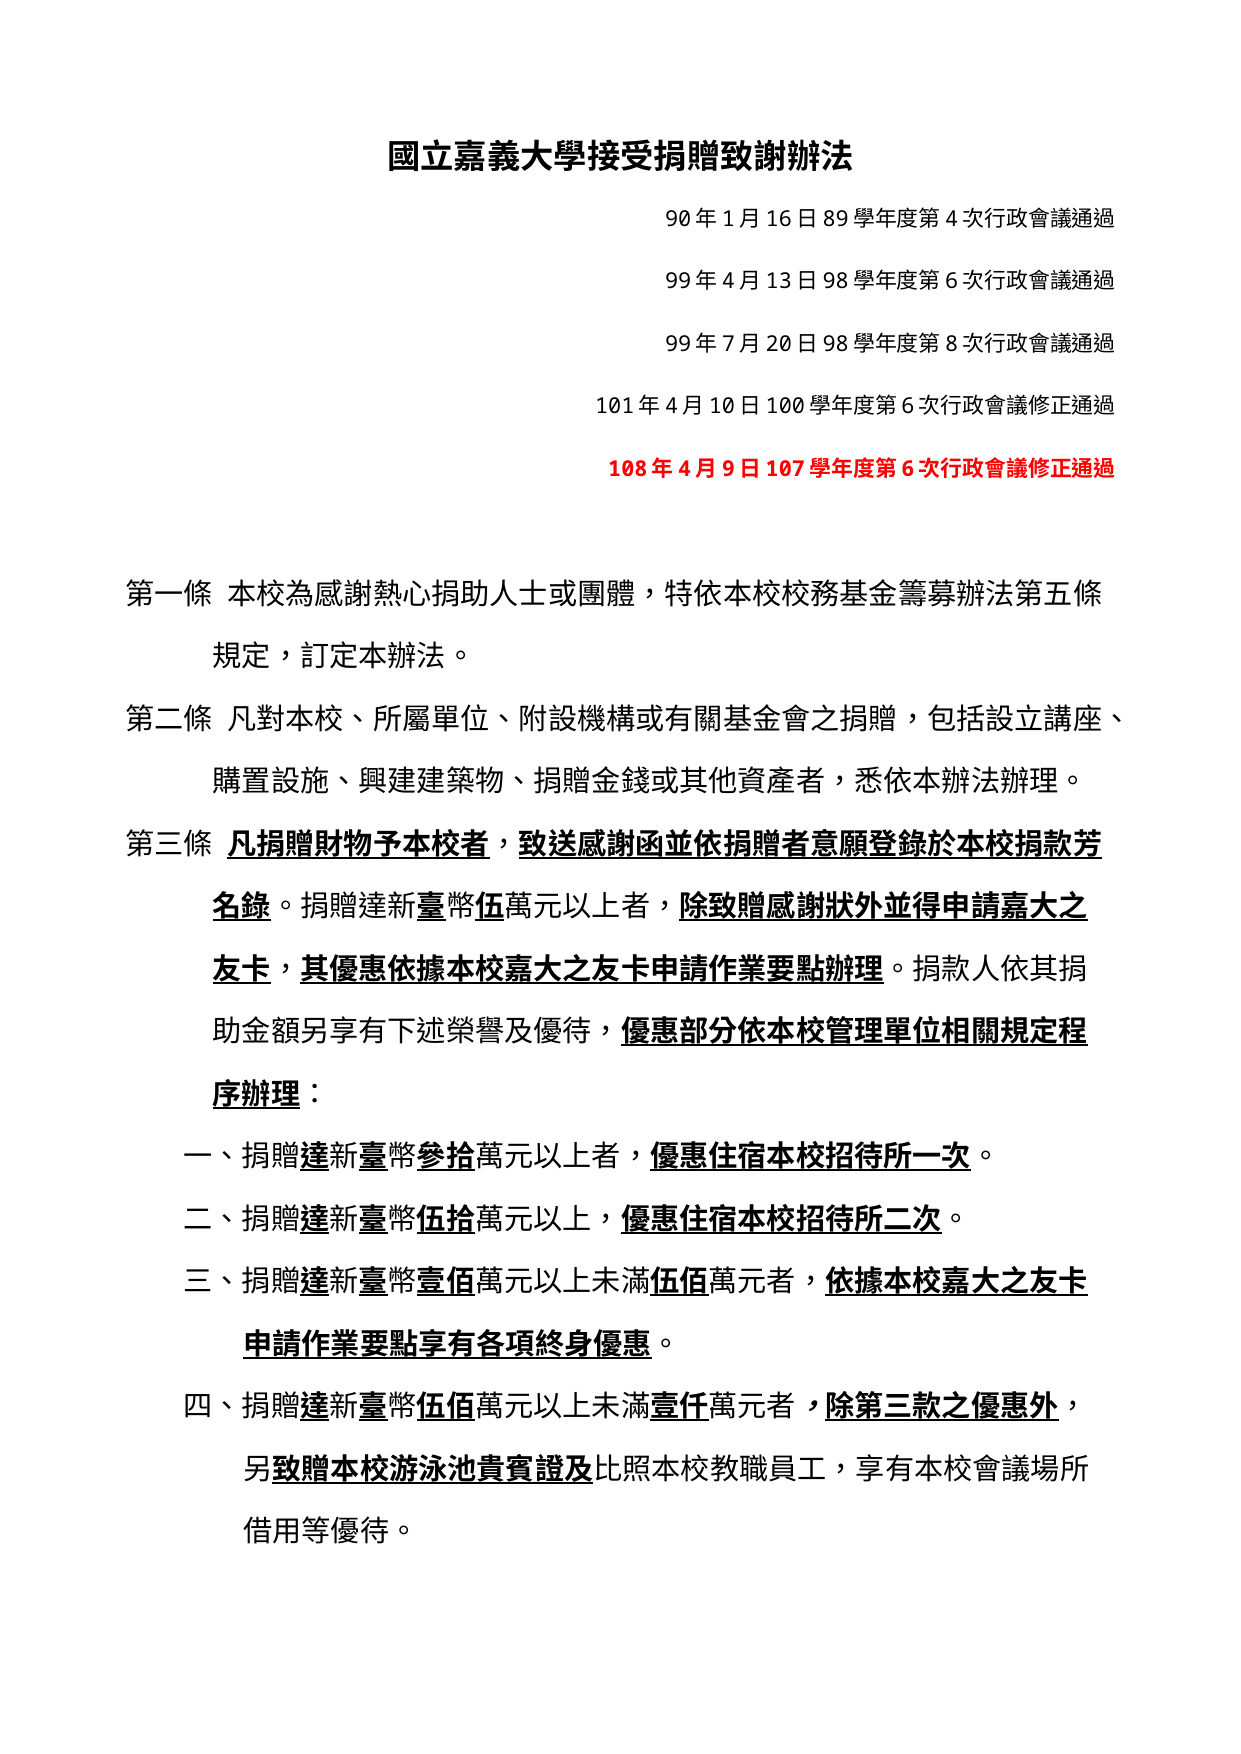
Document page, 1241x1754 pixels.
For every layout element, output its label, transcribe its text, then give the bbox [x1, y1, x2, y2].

text 第二條 凡對本校、所屬單位、附設機構或有關基金會之捐贈，包括設立講座、購置設施、興建建築物、捐贈金錢或其他資產者，悉依本辦法辦理。 [125, 675, 1115, 800]
text 三、捐贈達新臺幣壹佰萬元以上未滿伍佰萬元者，依據本校嘉大之友卡申請作業要點享有各項終身優惠。 [183, 1237, 1115, 1362]
text 99年7月20日98學年度第8次行政會議通過 [125, 300, 1115, 362]
text 二、捐贈達新臺幣伍拾萬元以上，優惠住宿本校招待所二次。 [125, 1175, 1115, 1237]
text 第一條 本校為感謝熱心捐助人士或團體，特依本校校務基金籌募辦法第五條規定，訂定本辦法。 [125, 550, 1115, 675]
text 國立嘉義大學接受捐贈致謝辦法 [125, 112, 1115, 175]
text 第三條 凡捐贈財物予本校者，致送感謝函並依捐贈者意願登錄於本校捐款芳名錄。捐贈達新臺幣伍萬元以上者，除致贈感謝狀外並得申請嘉大之友卡，其優惠依據本校嘉大之友卡申請作業要點辦理。捐款人依其捐助金額另享有下述榮譽及優待，優惠部分依本校管理單位相關規定程序辦理： [125, 800, 1115, 1112]
text 99年4月13日98學年度第6次行政會議通過 [125, 237, 1115, 300]
text 90年1月16日89學年度第4次行政會議通過 [125, 175, 1115, 237]
text 108年4月9日107學年度第6次行政會議修正通過 [125, 425, 1115, 487]
text 一、捐贈達新臺幣參拾萬元以上者，優惠住宿本校招待所一次。 [125, 1112, 1115, 1175]
text 101年4月10日100學年度第6次行政會議修正通過 [125, 362, 1115, 425]
text 四、捐贈達新臺幣伍佰萬元以上未滿壹仟萬元者，除第三款之優惠外，另致贈本校游泳池貴賓證及比照本校教職員工，享有本校會議場所借用等優待。 [183, 1362, 1115, 1550]
